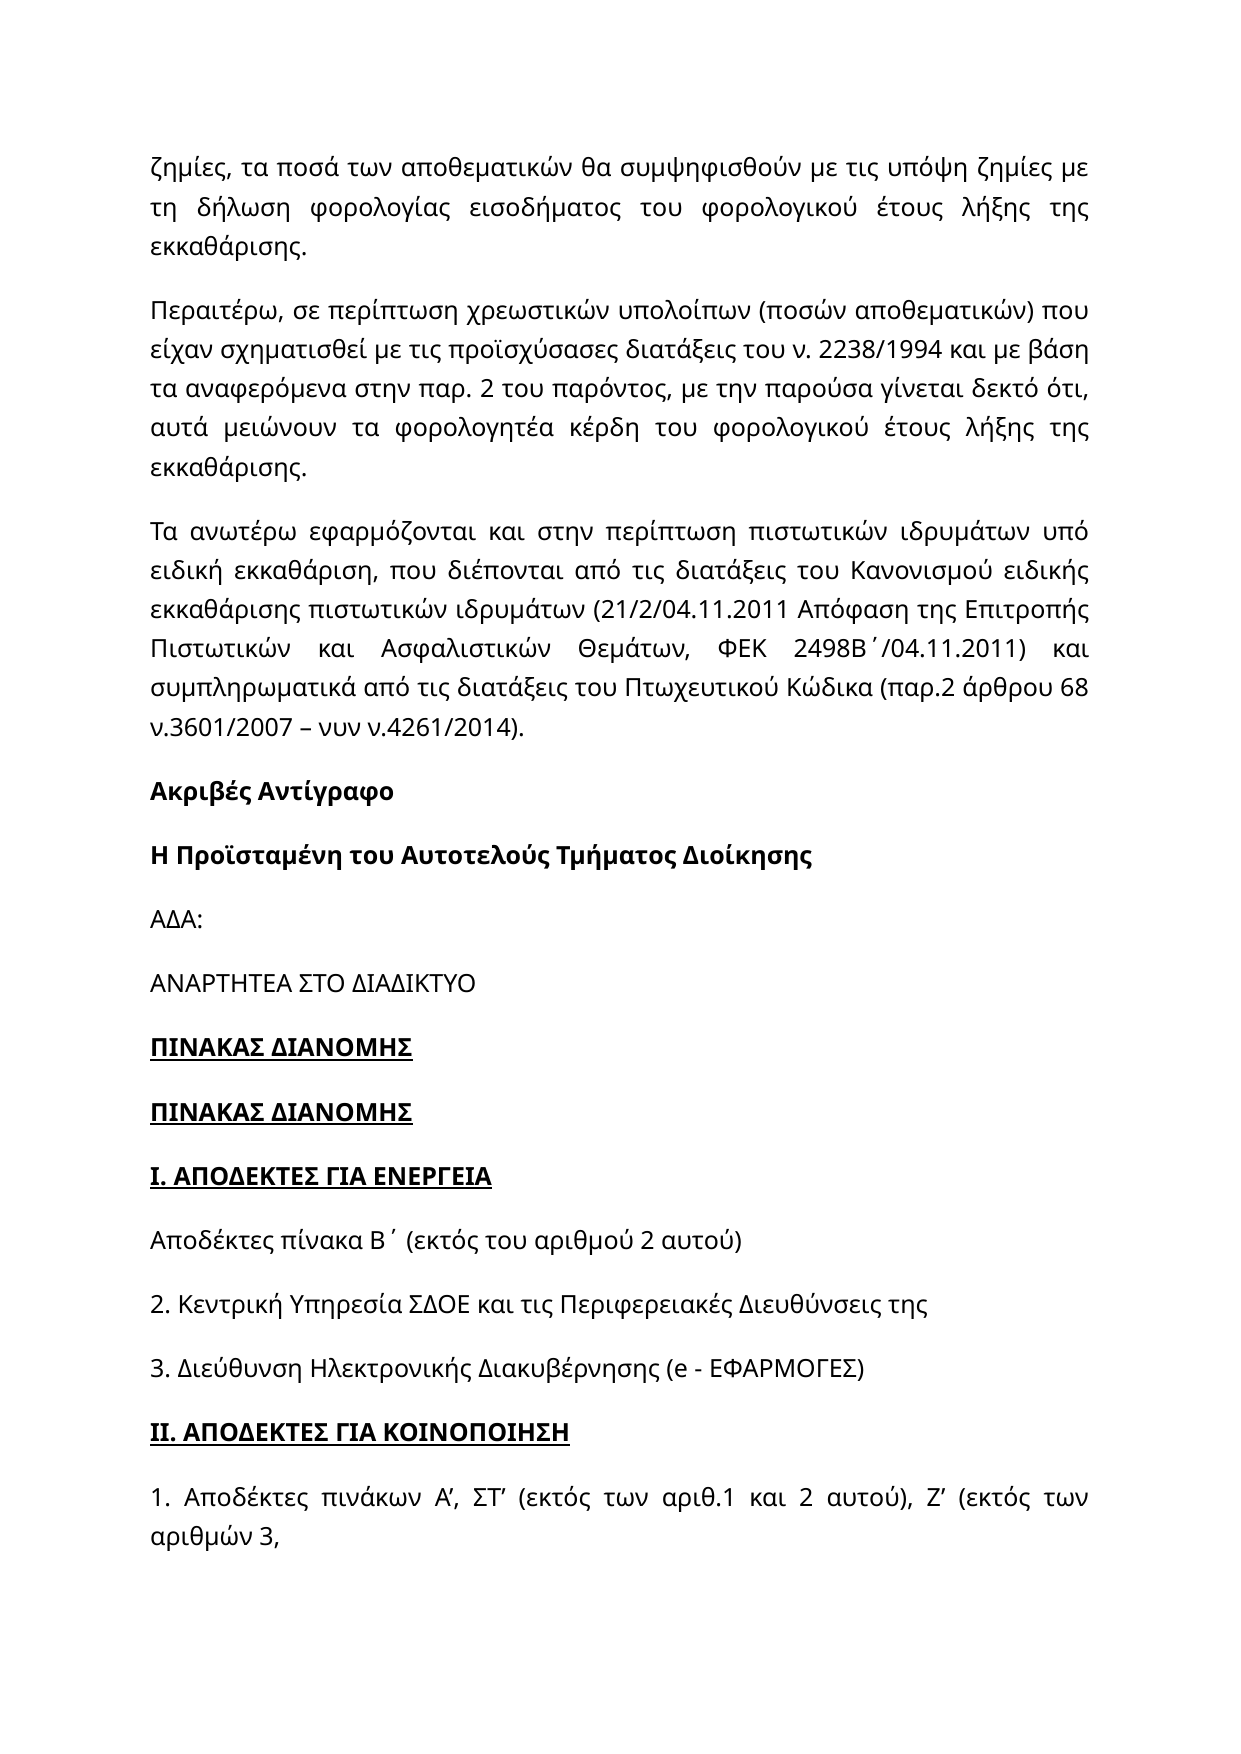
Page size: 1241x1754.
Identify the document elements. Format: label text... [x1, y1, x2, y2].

text ΠΙΝΑΚΑΣ ΔΙΑΝΟΜΗΣ [150, 1030, 1090, 1064]
text ΑΝΑΡΤΗΤΕΑ ΣΤΟ ΔΙΑΔΙΚΤΥΟ [150, 966, 1090, 1000]
text ζημίες, τα ποσά των αποθεματικών θα συμψηφισθούν με τις υπόψη ζημίες με τη δήλωση φορολογίας εισοδήματος του φορολογικού έτους λήξης της εκκαθάρισης. [150, 150, 1090, 262]
text ΑΔΑ: [150, 902, 1090, 936]
text 1. Αποδέκτες πινάκων Α’, ΣΤ’ (εκτός των αριθ.1 και 2 αυτού), Ζ’ (εκτός των αριθμών 3, [150, 1479, 1090, 1552]
text Τα ανωτέρω εφαρμόζονται και στην περίπτωση πιστωτικών ιδρυμάτων υπό ειδική εκκαθάριση, που διέπονται από τις διατάξεις του Κανονισμού ειδικής εκκαθάρισης πιστωτικών ιδρυμάτων (21/2/04.11.2011 Απόφαση της Επιτροπής Πιστωτικών και Ασφαλιστικών Θεμάτων, ΦΕΚ 2498Β΄/04.11.2011) και συμπληρωματικά από τις διατάξεις του Πτωχευτικού Κώδικα (παρ.2 άρθρου 68 ν.3601/2007 – νυν ν.4261/2014). [150, 513, 1090, 743]
text Ι. ΑΠΟΔΕΚΤΕΣ ΓΙΑ ΕΝΕΡΓΕΙΑ [150, 1158, 1090, 1192]
text Η Προϊσταμένη του Αυτοτελούς Τμήματος Διοίκησης [150, 837, 1090, 872]
text 2. Κεντρική Υπηρεσία ΣΔΟΕ και τις Περιφερειακές Διευθύνσεις της [150, 1287, 1090, 1321]
text Ακριβές Αντίγραφο [150, 773, 1090, 807]
text Αποδέκτες πίνακα Β΄ (εκτός του αριθμού 2 αυτού) [150, 1222, 1090, 1257]
text Περαιτέρω, σε περίπτωση χρεωστικών υπολοίπων (ποσών αποθεματικών) που είχαν σχηματισθεί με τις προϊσχύσασες διατάξεις του ν. 2238/1994 και με βάση τα αναφερόμενα στην παρ. 2 του παρόντος, με την παρούσα γίνεται δεκτό ότι, αυτά μειώνουν τα φορολογητέα κέρδη του φορολογικού έτους λήξης της εκκαθάρισης. [150, 292, 1090, 483]
text 3. Διεύθυνση Ηλεκτρονικής Διακυβέρνησης (e - ΕΦΑΡΜΟΓΕΣ) [150, 1351, 1090, 1385]
text ΠΙΝΑΚΑΣ ΔΙΑΝΟΜΗΣ [150, 1094, 1090, 1128]
text ΙΙ. ΑΠΟΔΕΚΤΕΣ ΓΙΑ ΚΟΙΝΟΠΟΙΗΣΗ [150, 1415, 1090, 1449]
